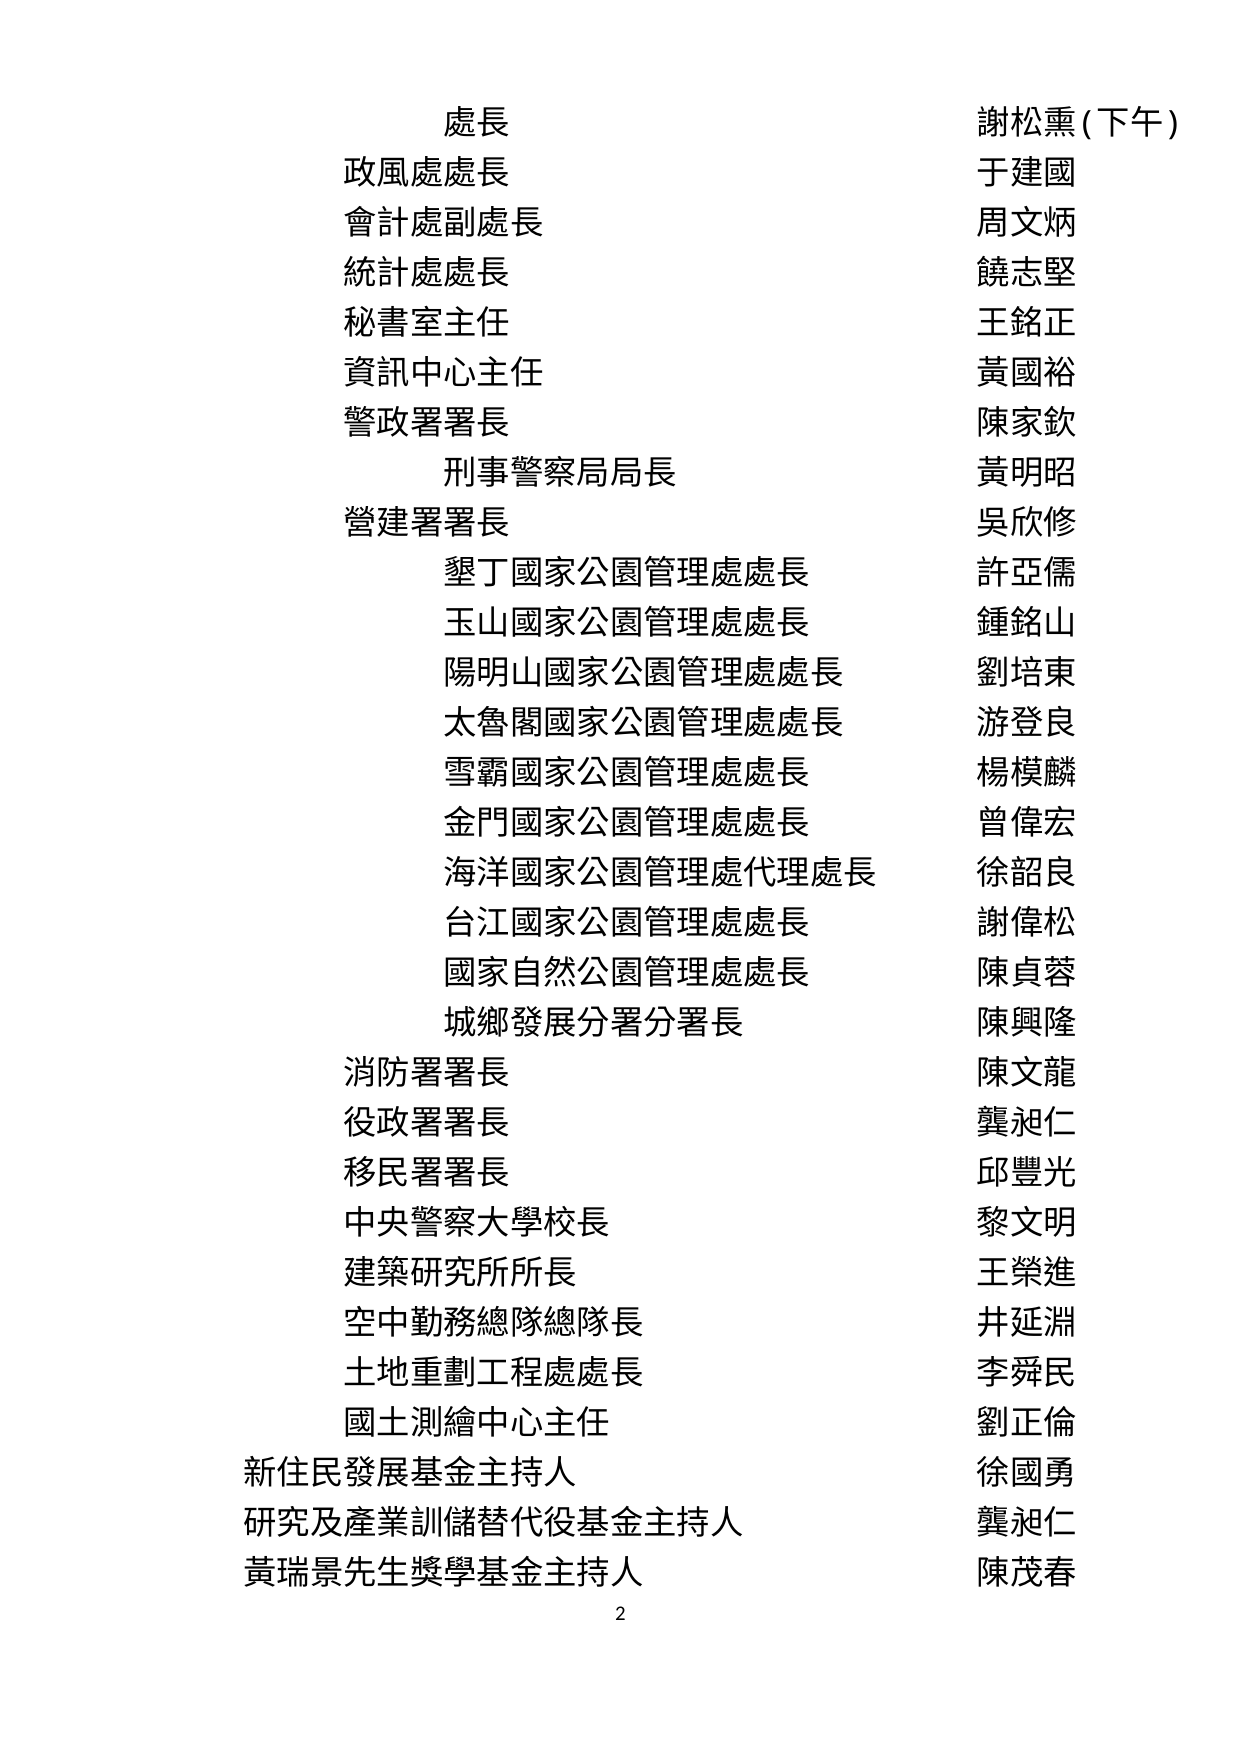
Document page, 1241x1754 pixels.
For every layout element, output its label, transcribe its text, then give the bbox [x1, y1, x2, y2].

text 刑事警察局局長 黃明昭 [443, 444, 1234, 494]
text 國土測繪中心主任 劉正倫 [343, 1394, 1234, 1444]
text 役政署署長 龔昶仁 [343, 1094, 1234, 1144]
text 消防署署長 陳文龍 [343, 1044, 1234, 1094]
text 中央警察大學校長 黎文明 [343, 1194, 1234, 1244]
text 營建署署長 吳欣修 [343, 494, 1234, 544]
text 海洋國家公園管理處代理處長 徐韶良 [443, 844, 1234, 894]
text 建築研究所所長 王榮進 [343, 1244, 1234, 1294]
text 城鄉發展分署分署長 陳興隆 [443, 994, 1234, 1044]
text 統計處處長 饒志堅 [343, 244, 1234, 294]
text 秘書室主任 王銘正 [343, 294, 1234, 344]
text 移民署署長 邱豐光 [343, 1144, 1234, 1194]
text 會計處副處長 周文炳 [343, 194, 1234, 244]
text 國家自然公園管理處處長 陳貞蓉 [443, 944, 1234, 994]
text 土地重劃工程處處長 李舜民 [343, 1344, 1234, 1394]
text 陽明山國家公園管理處處長 劉培東 [443, 644, 1234, 694]
text 新住民發展基金主持人 徐國勇 [243, 1444, 1234, 1494]
text 金門國家公園管理處處長 曾偉宏 [443, 794, 1234, 844]
text 玉山國家公園管理處處長 鍾銘山 [443, 594, 1234, 644]
text 空中勤務總隊總隊長 井延淵 [343, 1294, 1234, 1344]
text 警政署署長 陳家欽 [343, 394, 1234, 444]
text 資訊中心主任 黃國裕 [343, 344, 1234, 394]
text 研究及產業訓儲替代役基金主持人 龔昶仁 [243, 1494, 1234, 1544]
text 雪霸國家公園管理處處長 楊模麟 [443, 744, 1234, 794]
text 處長 謝松熏(下午) [443, 94, 1234, 144]
text 政風處處長 于建國 [343, 144, 1234, 194]
text 墾丁國家公園管理處處長 許亞儒 [443, 544, 1234, 594]
text 黃瑞景先生獎學基金主持人 陳茂春 [243, 1544, 1234, 1594]
text 台江國家公園管理處處長 謝偉松 [443, 894, 1234, 944]
text 太魯閣國家公園管理處處長 游登良 [443, 694, 1234, 744]
